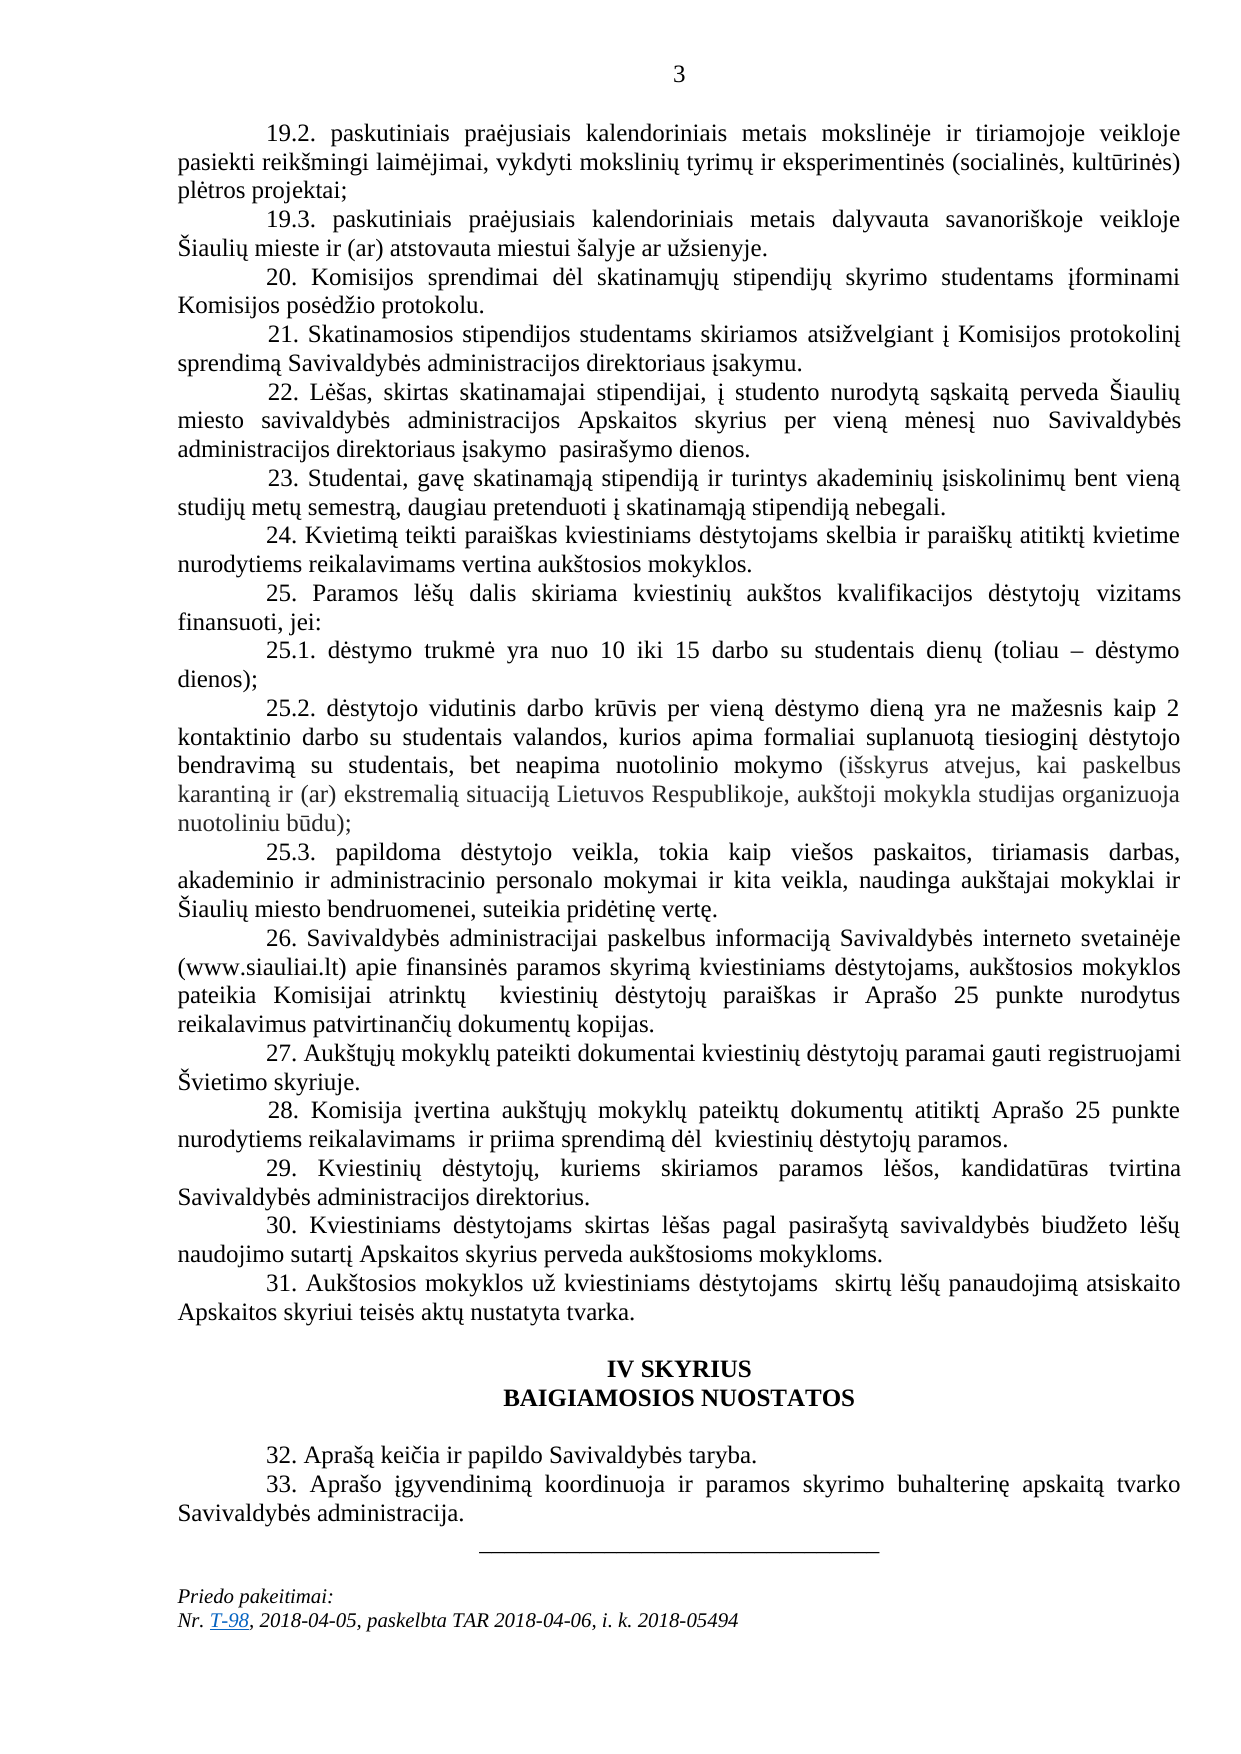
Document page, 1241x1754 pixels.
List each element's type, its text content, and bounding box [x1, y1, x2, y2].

text 27. Aukštųjų mokyklų pateikti dokumentai kviestinių dėstytojų paramai gauti registruojami Švietimo skyriuje. [177, 1038, 1181, 1096]
text Nr. T-98, 2018-04-05, paskelbta TAR 2018-04-06, i. k. 2018-05494 [177, 1608, 1181, 1632]
text 24. Kvietimą teikti paraiškas kviestiniams dėstytojams skelbia ir paraiškų atitiktį kvietime nurodytiems reikalavimams vertina aukštosios mokyklos. [177, 521, 1181, 578]
text 32. Aprašą keičia ir papildo Savivaldybės taryba. [177, 1441, 1181, 1469]
text 25.2. dėstytojo vidutinis darbo krūvis per vieną dėstymo dieną yra ne mažesnis kaip 2 kontaktinio darbo su studentais valandos, kurios apima formaliai suplanuotą tiesioginį dėstytojo bendravimą su studentais, bet neapima nuotolinio mokymo (išskyrus atvejus, kai paskelbus karantiną ir (ar) ekstremalią situaciją Lietuvos Respublikoje, aukštoji mokykla studijas organizuoja nuotoliniu būdu); [177, 693, 1181, 837]
text 25.3. papildoma dėstytojo veikla, tokia kaip viešos paskaitos, tiriamasis darbas, akademinio ir administracinio personalo mokymai ir kita veikla, naudinga aukštajai mokyklai ir Šiaulių miesto bendruomenei, suteikia pridėtinę vertę. [177, 837, 1181, 923]
text 22. Lėšas, skirtas skatinamajai stipendijai, į studento nurodytą sąskaitą perveda Šiaulių miesto savivaldybės administracijos Apskaitos skyrius per vieną mėnesį nuo Savivaldybės administracijos direktoriaus įsakymo pasirašymo dienos. [177, 377, 1181, 463]
text 33. Aprašo įgyvendinimą koordinuoja ir paramos skyrimo buhalterinę apskaitą tvarko Savivaldybės administracija. [177, 1469, 1181, 1527]
text 23. Studentai, gavę skatinamąją stipendiją ir turintys akademinių įsiskolinimų bent vieną studijų metų semestrą, daugiau pretenduoti į skatinamąją stipendiją nebegali. [177, 463, 1181, 521]
text BAIGIAMOSIOS NUOSTATOS [177, 1383, 1181, 1412]
text 25. Paramos lėšų dalis skiriama kviestinių aukštos kvalifikacijos dėstytojų vizitams finansuoti, jei: [177, 578, 1181, 636]
text Priedo pakeitimai: [177, 1584, 1181, 1608]
text 25.1. dėstymo trukmė yra nuo 10 iki 15 darbo su studentais dienų (toliau – dėstymo dienos); [177, 636, 1181, 693]
text 21. Skatinamosios stipendijos studentams skiriamos atsižvelgiant į Komisijos protokolinį sprendimą Savivaldybės administracijos direktoriaus įsakymu. [177, 319, 1181, 377]
text IV SKYRIUS [177, 1354, 1181, 1383]
text 26. Savivaldybės administracijai paskelbus informaciją Savivaldybės interneto svetainėje (www.siauliai.lt) apie finansinės paramos skyrimą kviestiniams dėstytojams, aukštosios mokyklos pateikia Komisijai atrinktų kviestinių dėstytojų paraiškas ir Aprašo 25 punkte nurodytus reikalavimus patvirtinančių dokumentų kopijas. [177, 923, 1181, 1038]
text 30. Kviestiniams dėstytojams skirtas lėšas pagal pasirašytą savivaldybės biudžeto lėšų naudojimo sutartį Apskaitos skyrius perveda aukštosioms mokykloms. [177, 1211, 1181, 1268]
text 31. Aukštosios mokyklos už kviestiniams dėstytojams skirtų lėšų panaudojimą atsiskaito Apskaitos skyriui teisės aktų nustatyta tvarka. [177, 1268, 1181, 1326]
text 20. Komisijos sprendimai dėl skatinamųjų stipendijų skyrimo studentams įforminami Komisijos posėdžio protokolu. [177, 262, 1181, 319]
text ________________________________ [177, 1527, 1181, 1556]
text 28. Komisija įvertina aukštųjų mokyklų pateiktų dokumentų atitiktį Aprašo 25 punkte nurodytiems reikalavimams ir priima sprendimą dėl kviestinių dėstytojų paramos. [177, 1096, 1181, 1153]
text 29. Kviestinių dėstytojų, kuriems skiriamos paramos lėšos, kandidatūras tvirtina Savivaldybės administracijos direktorius. [177, 1153, 1181, 1211]
text 19.3. paskutiniais praėjusiais kalendoriniais metais dalyvauta savanoriškoje veikloje Šiaulių mieste ir (ar) atstovauta miestui šalyje ar užsienyje. [177, 204, 1181, 262]
text 19.2. paskutiniais praėjusiais kalendoriniais metais mokslinėje ir tiriamojoje veikloje pasiekti reikšmingi laimėjimai, vykdyti mokslinių tyrimų ir eksperimentinės (socialinės, kultūrinės) plėtros projektai; [177, 118, 1181, 204]
